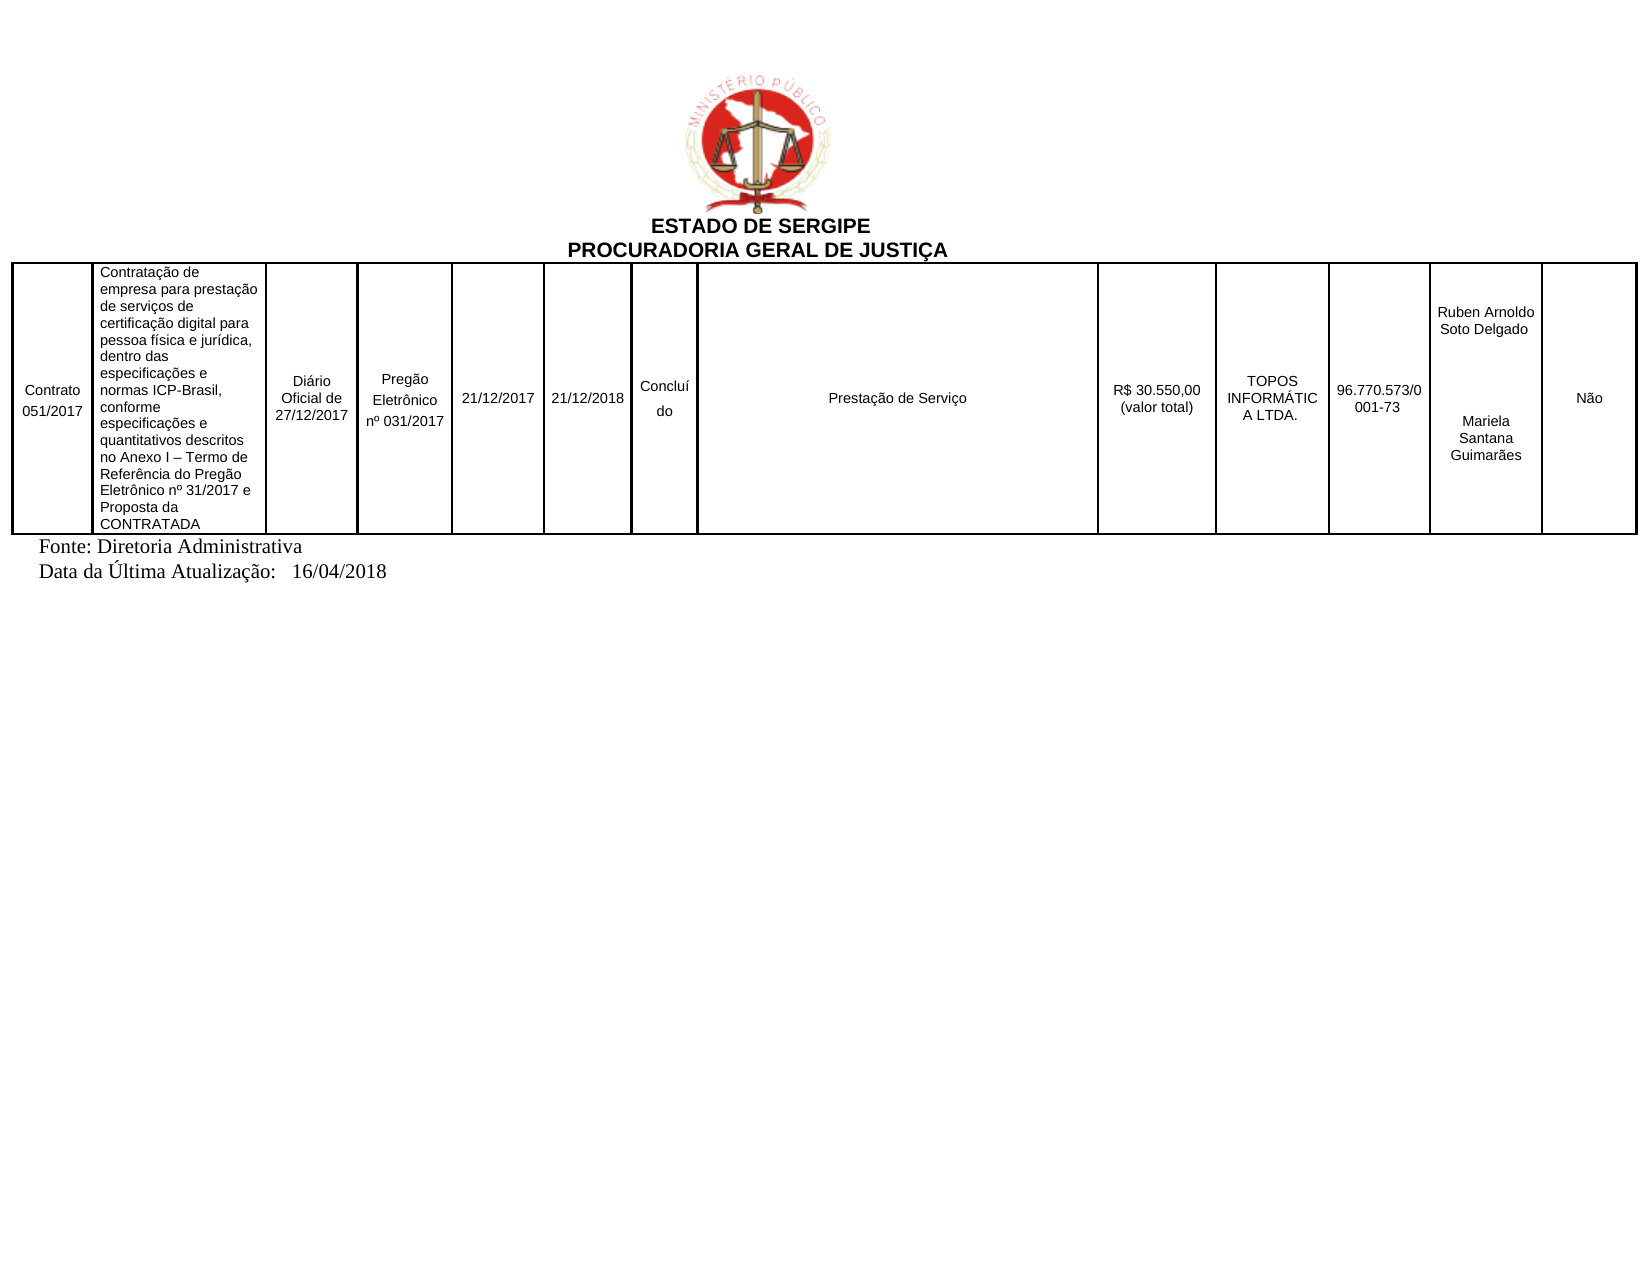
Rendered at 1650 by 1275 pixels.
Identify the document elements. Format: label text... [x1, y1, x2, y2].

table_cell Concluído [633, 264, 696, 532]
table_cell Contratação de empresa para prestação de serviços de certificação digital para pessoa física e jurídica, dentro das especificações e normas ICP-Brasil, conforme especificações e quantitativos descritos no Anexo I – Termo de Referência do Pregão Eletrônico nº 31/2017 e Proposta da CONTRATADA [94, 264, 265, 532]
table_cell TOPOS INFORMÁTICA LTDA. [1217, 264, 1328, 532]
table_cell Pregão Eletrônico nº 031/2017 [359, 264, 451, 532]
table_cell 21/12/2018 [545, 264, 630, 532]
table_cell Diário Oficial de 27/12/2017 [267, 264, 356, 532]
text Data da Última Atualização: 16/04/2018 [12, 558, 1503, 583]
table_cell Ruben Arnoldo Soto Delgado Mariela Santana Guimarães [1431, 264, 1541, 532]
table_cell Prestação de Serviço [699, 264, 1097, 532]
table_cell R$ 30.550,00 (valor total) [1099, 264, 1215, 532]
text Fonte: Diretoria Administrativa [12, 535, 1503, 558]
table_cell Contrato 051/2017 [14, 264, 91, 532]
table_cell Não [1543, 264, 1635, 532]
table_cell 96.770.573/0001-73 [1330, 264, 1429, 532]
table_cell 21/12/2017 [453, 264, 543, 532]
